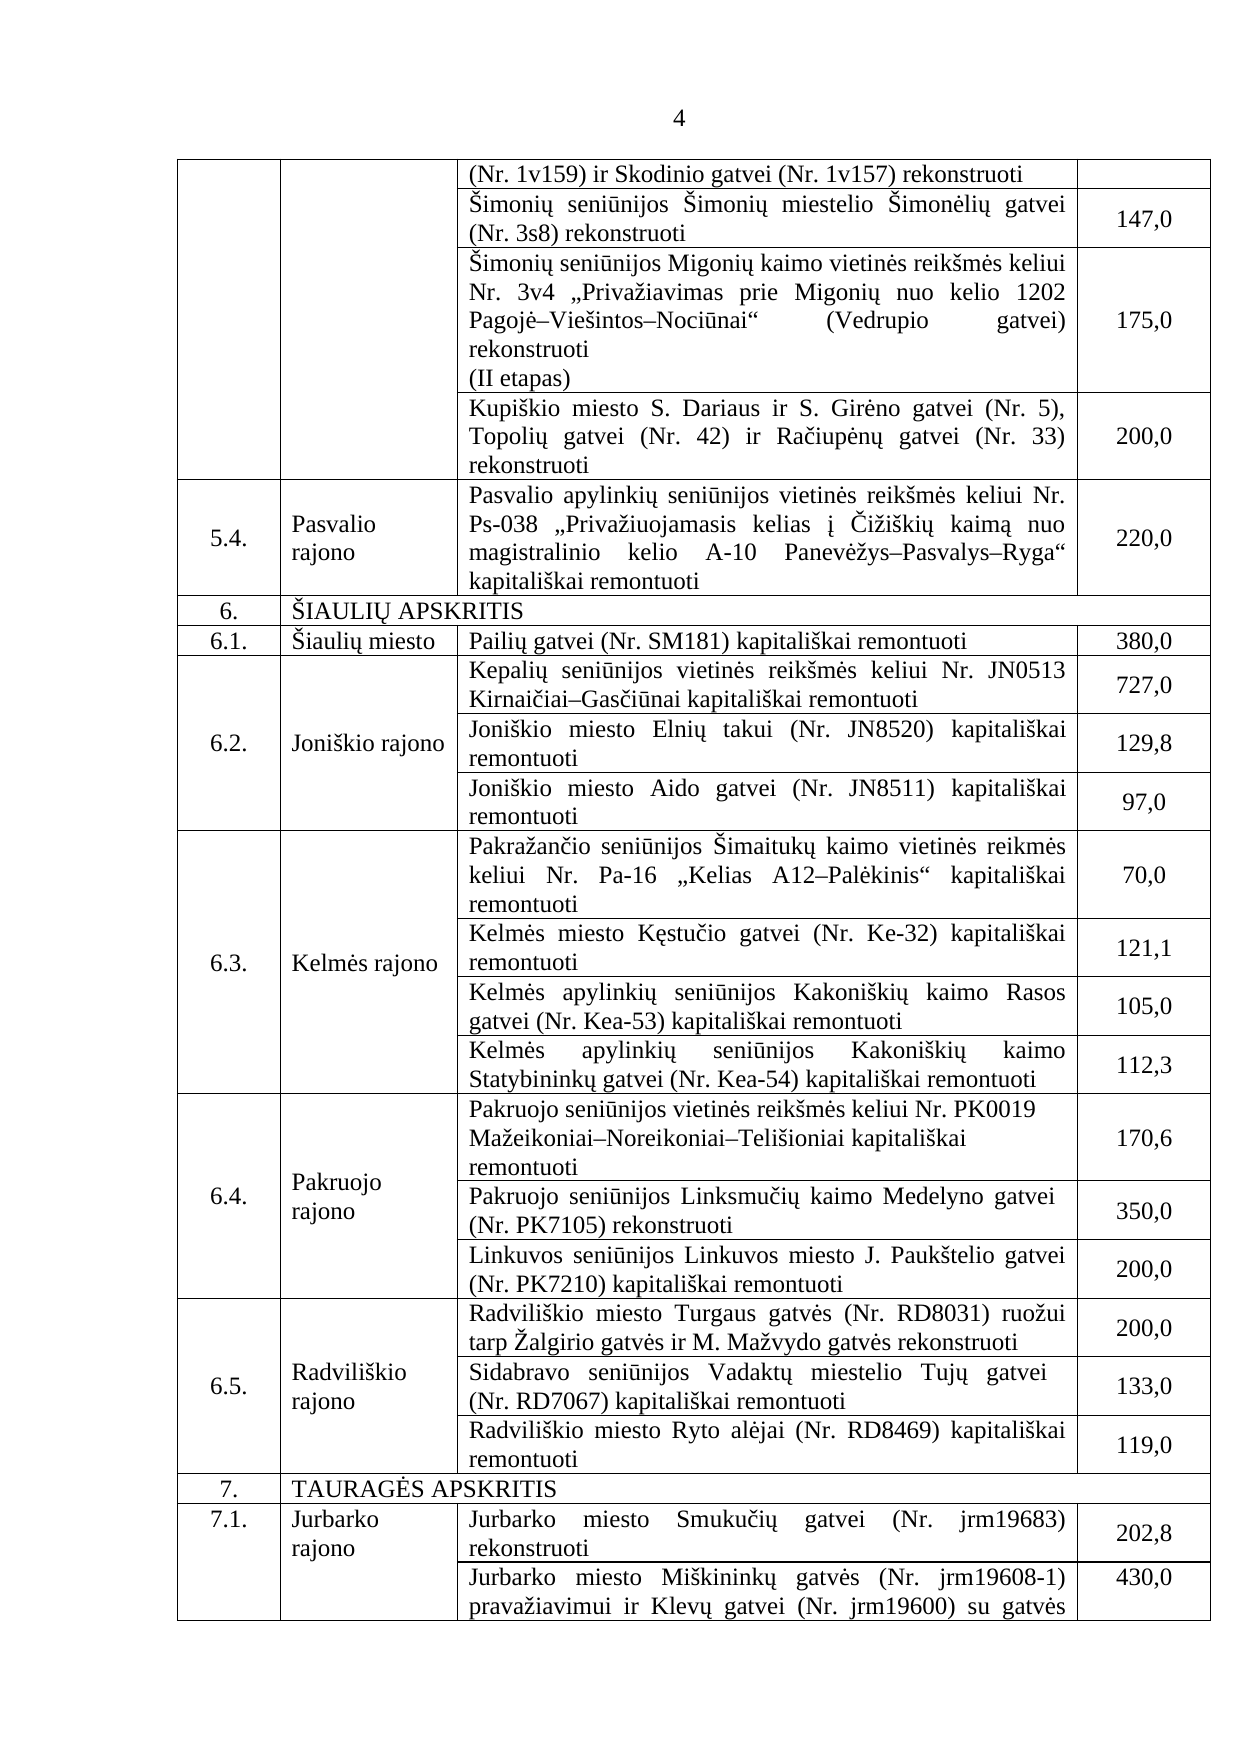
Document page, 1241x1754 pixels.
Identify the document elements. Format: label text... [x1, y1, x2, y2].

table_cell Kelmės apylinkių seniūnijos Kakoniškių kaimo Rasos gatvei (Nr. Kea-53) kapitališkai remontuoti [458, 977, 1077, 1034]
table_cell 350,0 [1078, 1181, 1210, 1239]
table_cell Kepalių seniūnijos vietinės reikšmės keliui Nr. JN0513 Kirnaičiai–Gasčiūnai kapitališkai remontuoti [458, 656, 1077, 713]
table_cell Jurbarko miesto Smukučių gatvei (Nr. jrm19683) rekonstruoti [458, 1504, 1077, 1561]
table_cell 170,6 [1078, 1094, 1210, 1180]
table_cell Kelmės apylinkių seniūnijos Kakoniškių kaimo Statybininkų gatvei (Nr. Kea-54) kapitališkai remontuoti [458, 1036, 1077, 1093]
table_cell [281, 160, 457, 479]
table_cell Joniškio miesto Aido gatvei (Nr. JN8511) kapitališkai remontuoti [458, 773, 1077, 830]
table_cell 175,0 [1078, 248, 1210, 392]
table_cell (Nr. 1v159) ir Skodinio gatvei (Nr. 1v157) rekonstruoti [458, 160, 1077, 188]
table_cell 97,0 [1078, 773, 1210, 830]
table_cell Joniškio miesto Elnių takui (Nr. JN8520) kapitališkai remontuoti [458, 714, 1077, 772]
table_cell 200,0 [1078, 1240, 1210, 1297]
table_cell Pakruojo rajono [281, 1094, 457, 1297]
table_cell 6.2. [178, 656, 280, 830]
table_cell 105,0 [1078, 977, 1210, 1034]
table_cell 430,0 [1078, 1563, 1210, 1620]
table_cell 147,0 [1078, 189, 1210, 247]
table_cell Radviliškio miesto Turgaus gatvės (Nr. RD8031) ruožui tarp Žalgirio gatvės ir M. Mažvydo gatvės rekonstruoti [458, 1299, 1077, 1356]
table_cell Pasvalio apylinkių seniūnijos vietinės reikšmės keliui Nr. Ps-038 „Privažiuojamasis kelias į Čižiškių kaimą nuo magistralinio kelio A-10 Panevėžys–Pasvalys–Ryga“ kapitališkai remontuoti [458, 480, 1077, 595]
table_cell 7.1. [178, 1504, 280, 1620]
table_cell 200,0 [1078, 1299, 1210, 1356]
table_cell 6.1. [178, 626, 280, 654]
table_cell TAURAGĖS APSKRITIS [281, 1474, 1210, 1503]
table_cell Šimonių seniūnijos Šimonių miestelio Šimonėlių gatvei (Nr. 3s8) rekonstruoti [458, 189, 1077, 247]
table_cell ŠIAULIŲ APSKRITIS [281, 596, 1210, 625]
table_cell Radviliškio miesto Ryto alėjai (Nr. RD8469) kapitališkai remontuoti [458, 1416, 1077, 1473]
table_cell Jurbarko rajono [281, 1504, 457, 1620]
table_cell 7. [178, 1474, 280, 1503]
table_cell Kelmės rajono [281, 831, 457, 1093]
table_cell 727,0 [1078, 656, 1210, 713]
table_cell 6.4. [178, 1094, 280, 1297]
table_cell Šiaulių miesto [281, 626, 457, 654]
table_cell Jurbarko miesto Miškininkų gatvės (Nr. jrm19608-1) pravažiavimui ir Klevų gatvei (Nr. jrm19600) su gatvės [458, 1563, 1077, 1620]
table_cell 200,0 [1078, 393, 1210, 479]
table_cell Radviliškio rajono [281, 1299, 457, 1473]
table_cell 6. [178, 596, 280, 625]
table_cell 202,8 [1078, 1504, 1210, 1561]
table_cell 129,8 [1078, 714, 1210, 772]
table_cell 5.4. [178, 480, 280, 595]
table_cell 6.3. [178, 831, 280, 1093]
table_cell 70,0 [1078, 831, 1210, 917]
table_cell 121,1 [1078, 919, 1210, 976]
table_cell [178, 160, 280, 479]
table_cell 220,0 [1078, 480, 1210, 595]
table_cell Pakražančio seniūnijos Šimaitukų kaimo vietinės reikmės keliui Nr. Pa-16 „Kelias A12–Palėkinis“ kapitališkai remontuoti [458, 831, 1077, 917]
table_cell 112,3 [1078, 1036, 1210, 1093]
table_cell Šimonių seniūnijos Migonių kaimo vietinės reikšmės keliui Nr. 3v4 „Privažiavimas prie Migonių nuo kelio 1202 Pagojė–Viešintos–Nociūnai“ (Vedrupio gatvei) rekonstruoti (II etapas) [458, 248, 1077, 392]
table_cell 119,0 [1078, 1416, 1210, 1473]
table_cell Linkuvos seniūnijos Linkuvos miesto J. Paukštelio gatvei (Nr. PK7210) kapitališkai remontuoti [458, 1240, 1077, 1297]
table_cell Kelmės miesto Kęstučio gatvei (Nr. Ke-32) kapitališkai remontuoti [458, 919, 1077, 976]
table_cell Pasvalio rajono [281, 480, 457, 595]
table_cell Pailių gatvei (Nr. SM181) kapitališkai remontuoti [458, 626, 1077, 654]
table_cell Pakruojo seniūnijos vietinės reikšmės keliui Nr. PK0019 Mažeikoniai–Noreikoniai–Telišioniai kapitališkai remontuoti [458, 1094, 1077, 1180]
table_cell Sidabravo seniūnijos Vadaktų miestelio Tujų gatvei (Nr. RD7067) kapitališkai remontuoti [458, 1357, 1077, 1414]
table_cell 133,0 [1078, 1357, 1210, 1414]
table_cell Joniškio rajono [281, 656, 457, 830]
table_cell Pakruojo seniūnijos Linksmučių kaimo Medelyno gatvei (Nr. PK7105) rekonstruoti [458, 1181, 1077, 1239]
table_cell 380,0 [1078, 626, 1210, 654]
table_cell 6.5. [178, 1299, 280, 1473]
table_cell [1078, 160, 1210, 188]
table_cell Kupiškio miesto S. Dariaus ir S. Girėno gatvei (Nr. 5), Topolių gatvei (Nr. 42) ir Račiupėnų gatvei (Nr. 33) rekonstruoti [458, 393, 1077, 479]
